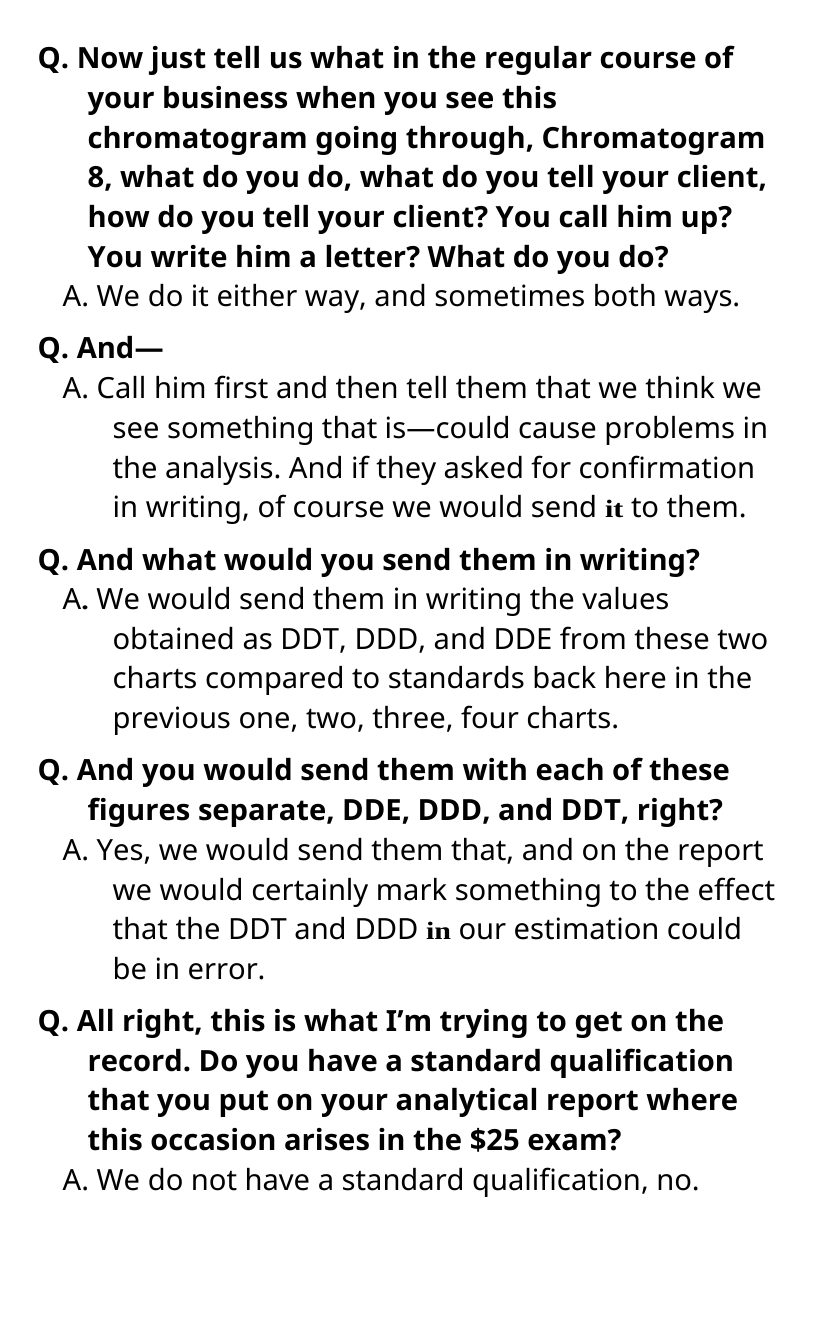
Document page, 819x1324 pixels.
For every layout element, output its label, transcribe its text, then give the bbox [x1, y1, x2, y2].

text A. We do not have a standard qualification, no. [62, 1159, 781, 1199]
text Q. And you would send them with each of these figures separate, DDE, DDD, and DDT, right? [37, 750, 781, 829]
text Q. And— [37, 328, 781, 367]
text A. Call him first and then tell them that we think we see something that is—could cause problems in the analysis. And if they asked for confirmation in writing, of course we would send it to them. [62, 367, 781, 526]
text Q. And what would you send them in writing? [37, 539, 781, 578]
text A. We would send them in writing the values obtained as DDT, DDD, and DDE from these two charts compared to standards back here in the previous one, two, three, four charts. [62, 578, 781, 737]
text A. We do it either way, and sometimes both ways. [62, 276, 781, 315]
text Q. All right, this is what I’m trying to get on the record. Do you have a standard qualification that you put on your analytical report where this occasion arises in the $25 exam? [37, 1000, 781, 1159]
text Q. Now just tell us what in the regular course of your business when you see this chromatogram going through, Chromatogram 8, what do you do, what do you tell your client, how do you tell your client? You call him up? You write him a letter? What do you do? [37, 37, 781, 276]
text A. Yes, we would send them that, and on the report we would certainly mark something to the effect that the DDT and DDD in our estimation could be in error. [62, 829, 781, 988]
